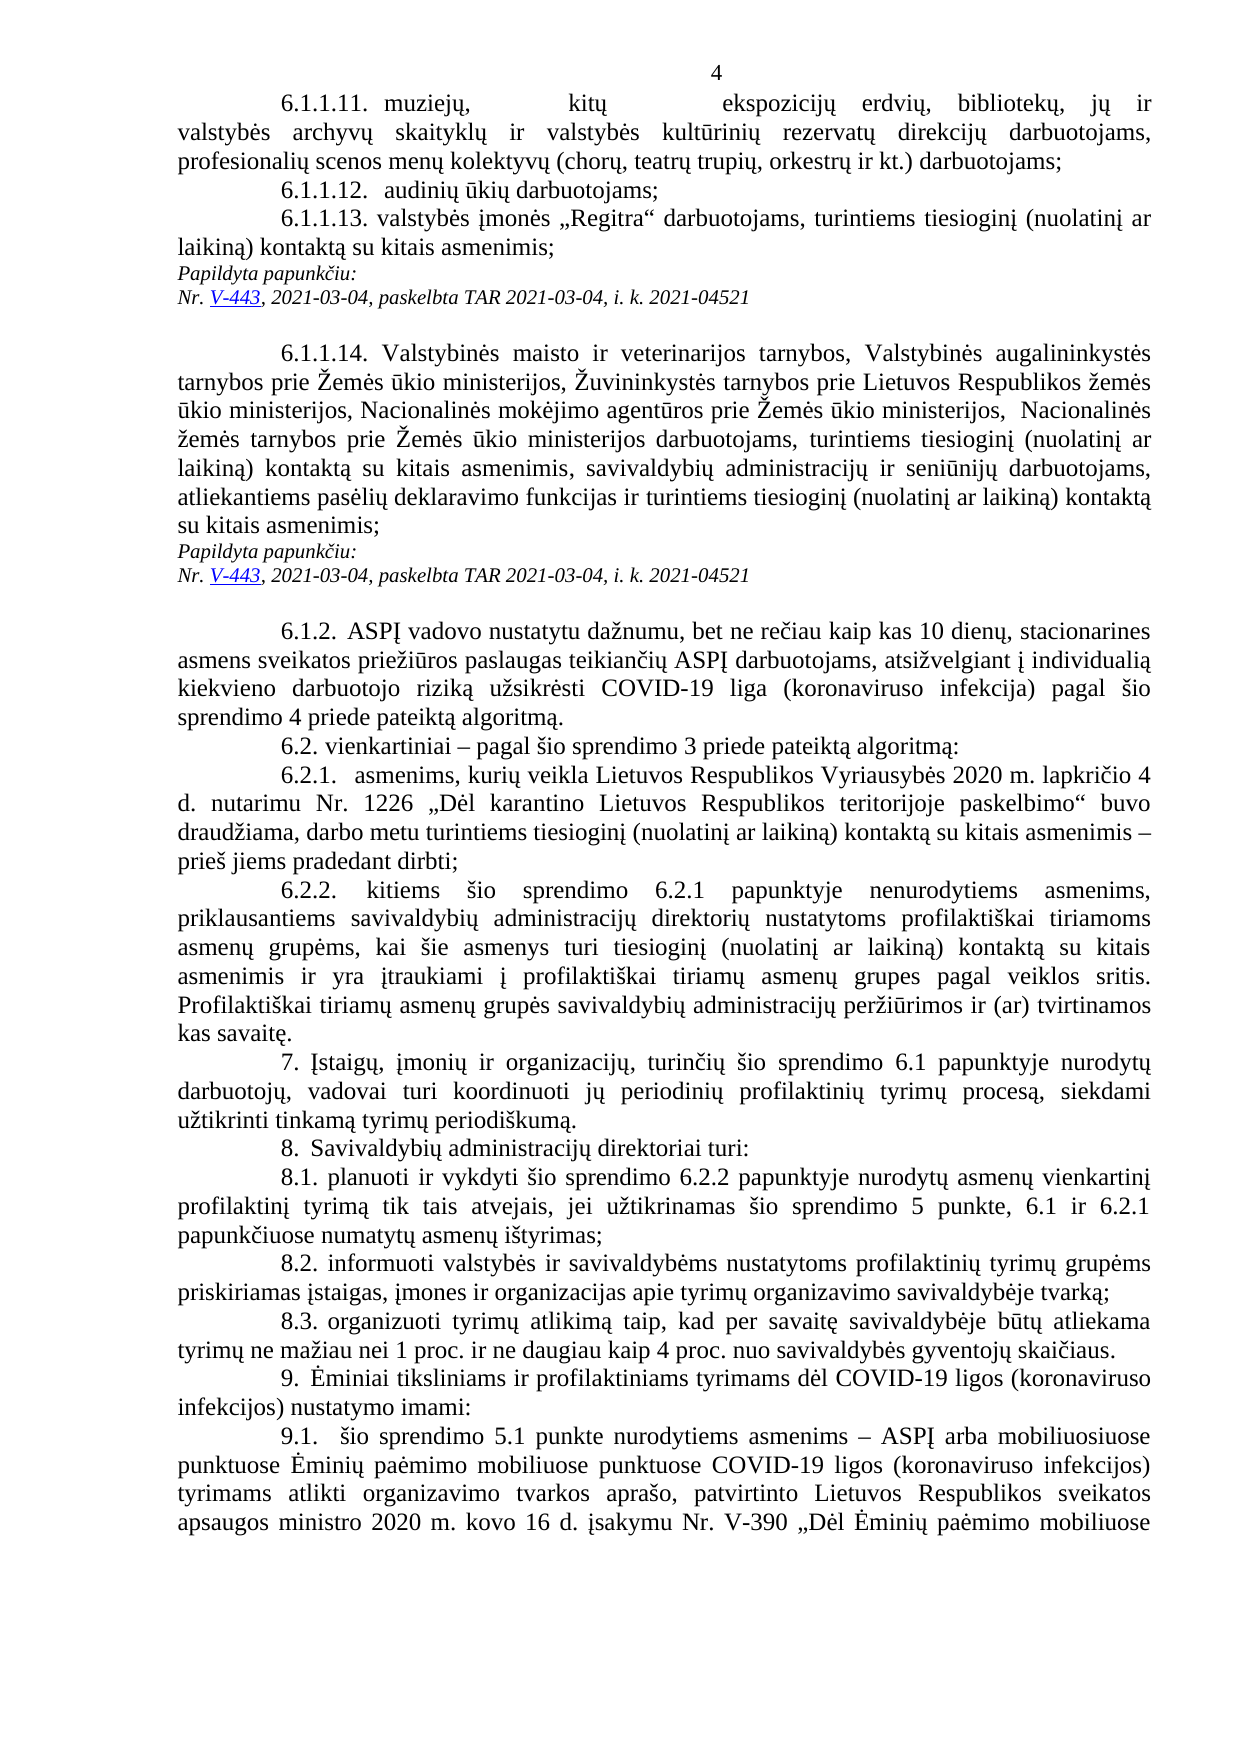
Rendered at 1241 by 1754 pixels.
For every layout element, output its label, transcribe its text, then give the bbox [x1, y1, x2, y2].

text Nr. V-443, 2021-03-04, paskelbta TAR 2021-03-04, i. k. 2021-04521 [177, 563, 1152, 587]
text 6.2. vienkartiniai – pagal šio sprendimo 3 priede pateiktą algoritmą: [177, 731, 1152, 760]
text 7. Įstaigų, įmonių ir organizacijų, turinčių šio sprendimo 6.1 papunktyje nurodytų darbuotojų, vadovai turi koordinuoti jų periodinių profilaktinių tyrimų procesą, siekdami užtikrinti tinkamą tyrimų periodiškumą. [177, 1047, 1152, 1133]
text 8.2. informuoti valstybės ir savivaldybėms nustatytoms profilaktinių tyrimų grupėms priskiriamas įstaigas, įmones ir organizacijas apie tyrimų organizavimo savivaldybėje tvarką; [177, 1248, 1152, 1306]
text 9. Ėminiai tiksliniams ir profilaktiniams tyrimams dėl COVID-19 ligos (koronaviruso infekcijos) nustatymo imami: [177, 1363, 1152, 1421]
text Papildyta papunkčiu: [177, 539, 1152, 563]
text 6.2.2. kitiems šio sprendimo 6.2.1 papunktyje nenurodytiems asmenims, priklausantiems savivaldybių administracijų direktorių nustatytoms profilaktiškai tiriamoms asmenų grupėms, kai šie asmenys turi tiesioginį (nuolatinį ar laikiną) kontaktą su kitais asmenimis ir yra įtraukiami į profilaktiškai tiriamų asmenų grupes pagal veiklos sritis. Profilaktiškai tiriamų asmenų grupės savivaldybių administracijų peržiūrimos ir (ar) tvirtinamos kas savaitę. [177, 875, 1152, 1047]
text 9.1. šio sprendimo 5.1 punkte nurodytiems asmenims – ASPĮ arba mobiliuosiuose punktuose Ėminių paėmimo mobiliuose punktuose COVID-19 ligos (koronaviruso infekcijos) tyrimams atlikti organizavimo tvarkos aprašo, patvirtinto Lietuvos Respublikos sveikatos apsaugos ministro 2020 m. kovo 16 d. įsakymu Nr. V-390 „Dėl Ėminių paėmimo mobiliuose [177, 1421, 1152, 1536]
text 8.3. organizuoti tyrimų atlikimą taip, kad per savaitę savivaldybėje būtų atliekama tyrimų ne mažiau nei 1 proc. ir ne daugiau kaip 4 proc. nuo savivaldybės gyventojų skaičiaus. [177, 1306, 1152, 1363]
text 6.2.1. asmenims, kurių veikla Lietuvos Respublikos Vyriausybės 2020 m. lapkričio 4 d. nutarimu Nr. 1226 „Dėl karantino Lietuvos Respublikos teritorijoje paskelbimo“ buvo draudžiama, darbo metu turintiems tiesioginį (nuolatinį ar laikiną) kontaktą su kitais asmenimis – prieš jiems pradedant dirbti; [177, 760, 1152, 875]
text Papildyta papunkčiu: [177, 261, 1152, 285]
text 8.1. planuoti ir vykdyti šio sprendimo 6.2.2 papunktyje nurodytų asmenų vienkartinį profilaktinį tyrimą tik tais atvejais, jei užtikrinamas šio sprendimo 5 punkte, 6.1 ir 6.2.1 papunkčiuose numatytų asmenų ištyrimas; [177, 1162, 1152, 1248]
text 6.1.1.12. audinių ūkių darbuotojams; [177, 175, 1152, 203]
text 6.1.1.13. valstybės įmonės „Regitra“ darbuotojams, turintiems tiesioginį (nuolatinį ar laikiną) kontaktą su kitais asmenimis; [177, 203, 1152, 261]
text 8. Savivaldybių administracijų direktoriai turi: [177, 1133, 1152, 1162]
text 6.1.1.11. muziejų, kitų ekspozicijų erdvių, bibliotekų, jų ir valstybės archyvų skaityklų ir valstybės kultūrinių rezervatų direkcijų darbuotojams, profesionalių scenos menų kolektyvų (chorų, teatrų trupių, orkestrų ir kt.) darbuotojams; [177, 88, 1152, 175]
text Nr. V-443, 2021-03-04, paskelbta TAR 2021-03-04, i. k. 2021-04521 [177, 285, 1152, 309]
text 6.1.2. ASPĮ vadovo nustatytu dažnumu, bet ne rečiau kaip kas 10 dienų, stacionarines asmens sveikatos priežiūros paslaugas teikiančių ASPĮ darbuotojams, atsižvelgiant į individualią kiekvieno darbuotojo riziką užsikrėsti COVID-19 liga (koronaviruso infekcija) pagal šio sprendimo 4 priede pateiktą algoritmą. [177, 616, 1152, 731]
text 6.1.1.14. Valstybinės maisto ir veterinarijos tarnybos, Valstybinės augalininkystės tarnybos prie Žemės ūkio ministerijos, Žuvininkystės tarnybos prie Lietuvos Respublikos žemės ūkio ministerijos, Nacionalinės mokėjimo agentūros prie Žemės ūkio ministerijos, Nacionalinės žemės tarnybos prie Žemės ūkio ministerijos darbuotojams, turintiems tiesioginį (nuolatinį ar laikiną) kontaktą su kitais asmenimis, savivaldybių administracijų ir seniūnijų darbuotojams, atliekantiems pasėlių deklaravimo funkcijas ir turintiems tiesioginį (nuolatinį ar laikiną) kontaktą su kitais asmenimis; [177, 338, 1152, 539]
